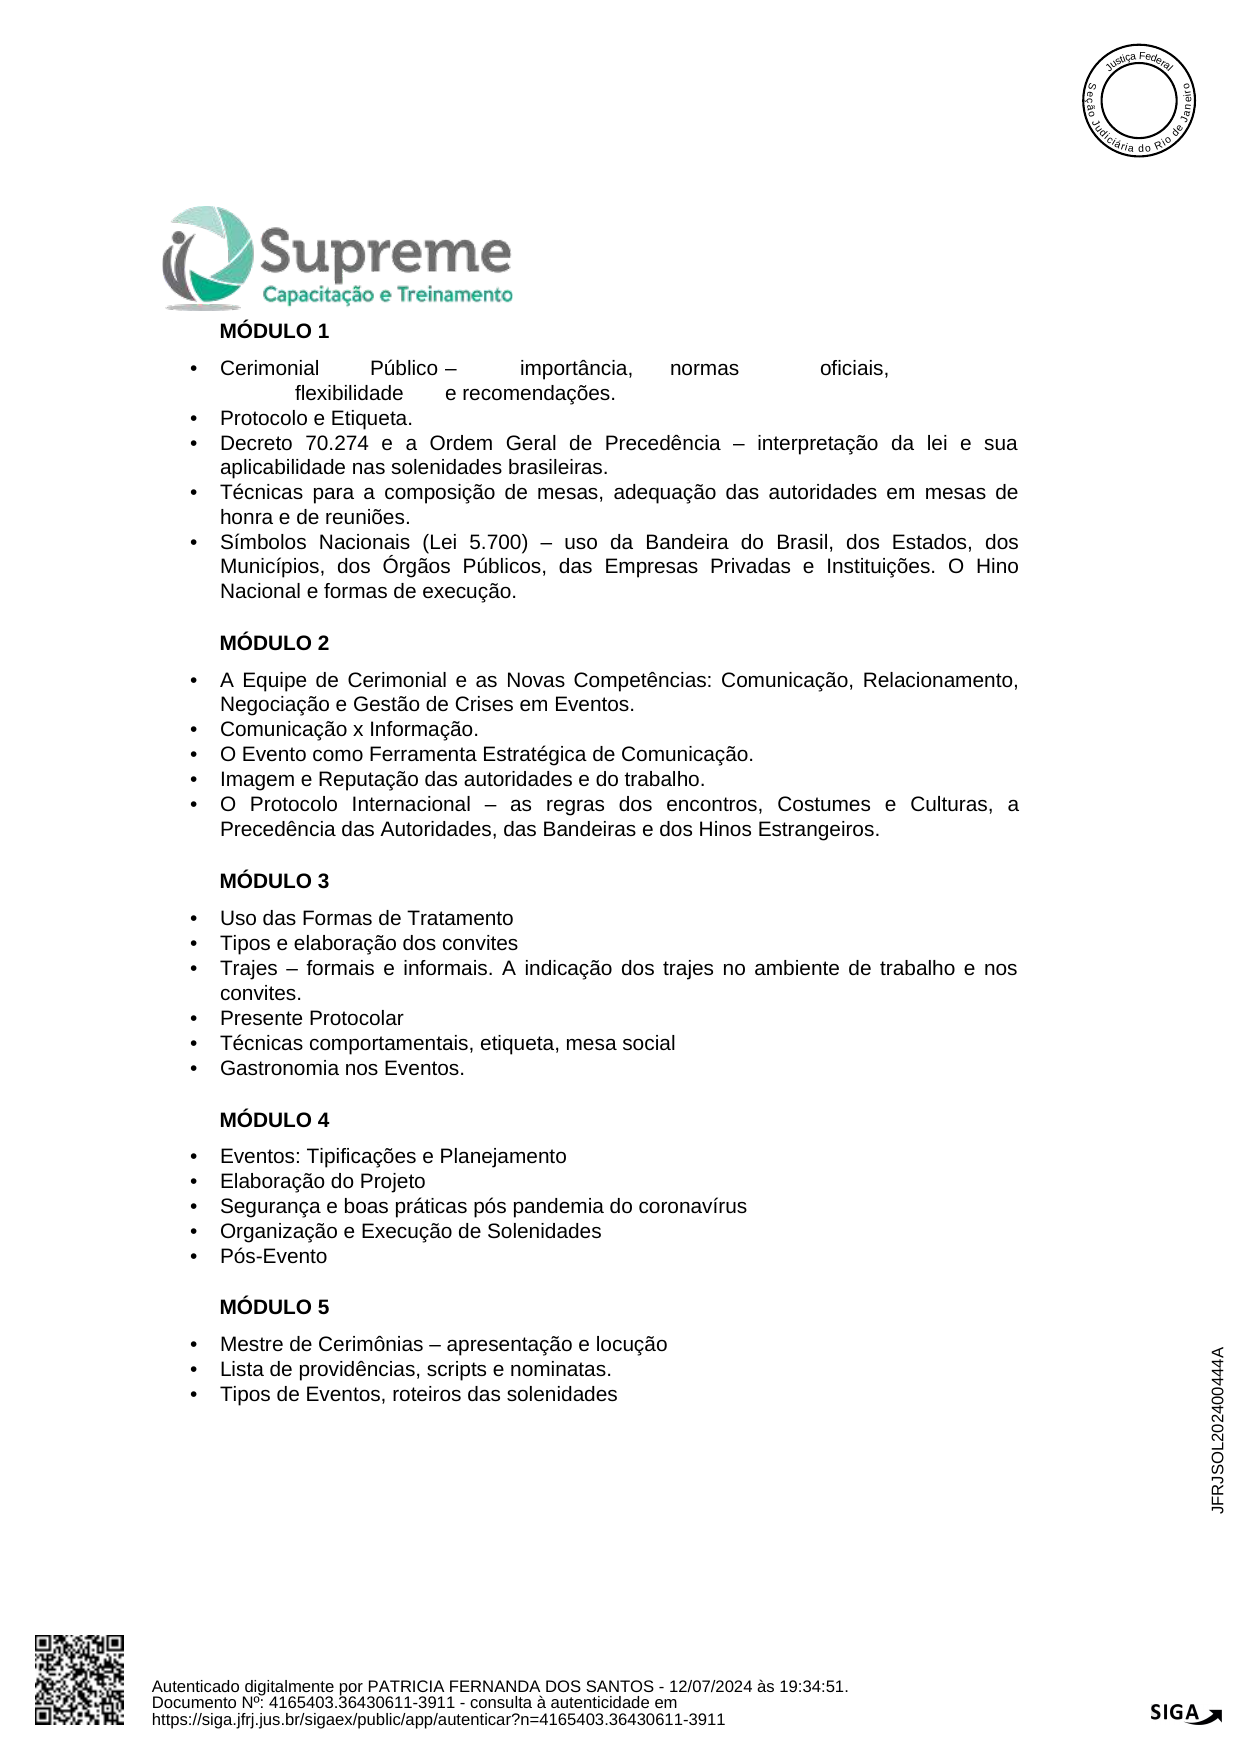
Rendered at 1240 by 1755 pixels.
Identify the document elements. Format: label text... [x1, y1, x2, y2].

list Protocolo e Etiqueta. [190, 405, 1020, 429]
subtitle MÓDULO 5 [219, 1295, 1020, 1319]
list Trajes – formais e informais. A indicação dos trajes no ambiente de trabalho e nos convites. [190, 956, 1020, 1004]
subtitle MÓDULO 2 [219, 631, 1020, 655]
list Tipos e elaboração dos convites [190, 931, 1020, 955]
list Comunicação x Informação. [190, 717, 1020, 741]
list Presente Protocolar [190, 1005, 1020, 1029]
list Técnicas comportamentais, etiqueta, mesa social [190, 1030, 1020, 1054]
list Uso das Formas de Tratamento [190, 906, 1020, 930]
list O Protocolo Internacional – as regras dos encontros, Costumes e Culturas, a Precedência das Autoridades, das Bandeiras e dos Hinos Estrangeiros. [190, 792, 1020, 841]
list Cerimonial Público – importância, normas oficiais, flexibilidade e recomendações. [190, 356, 1020, 404]
list Tipos de Eventos, roteiros das solenidades [190, 1382, 1020, 1406]
list Lista de providências, scripts e nominatas. [190, 1357, 1020, 1381]
list Decreto 70.274 e a Ordem Geral de Precedência – interpretação da lei e sua aplicabilidade nas solenidades brasileiras. [190, 430, 1020, 479]
list Pós-Evento [190, 1244, 1020, 1268]
list Eventos: Tipificações e Planejamento [190, 1144, 1020, 1168]
subtitle MÓDULO 4 [219, 1107, 1020, 1131]
list Organização e Execução de Solenidades [190, 1219, 1020, 1243]
list A Equipe de Cerimonial e as Novas Competências: Comunicação, Relacionamento, Negociação e Gestão de Crises em Eventos. [190, 668, 1020, 716]
list Gastronomia nos Eventos. [190, 1055, 1020, 1079]
subtitle MÓDULO 3 [219, 869, 1020, 893]
list Mestre de Cerimônias – apresentação e locução [190, 1332, 1020, 1356]
list O Evento como Ferramenta Estratégica de Comunicação. [190, 742, 1020, 766]
list Elaboração do Projeto [190, 1169, 1020, 1193]
list Imagem e Reputação das autoridades e do trabalho. [190, 767, 1020, 791]
list Técnicas para a composição de mesas, adequação das autoridades em mesas de honra e de reuniões. [190, 480, 1020, 528]
list Símbolos Nacionais (Lei 5.700) – uso da Bandeira do Brasil, dos Estados, dos Municípios, dos Órgãos Públicos, das Empresas Privadas e Instituições. O Hino Nacional e formas de execução. [190, 529, 1020, 603]
subtitle MÓDULO 1 [219, 319, 1020, 343]
list Segurança e boas práticas pós pandemia do coronavírus [190, 1194, 1020, 1218]
